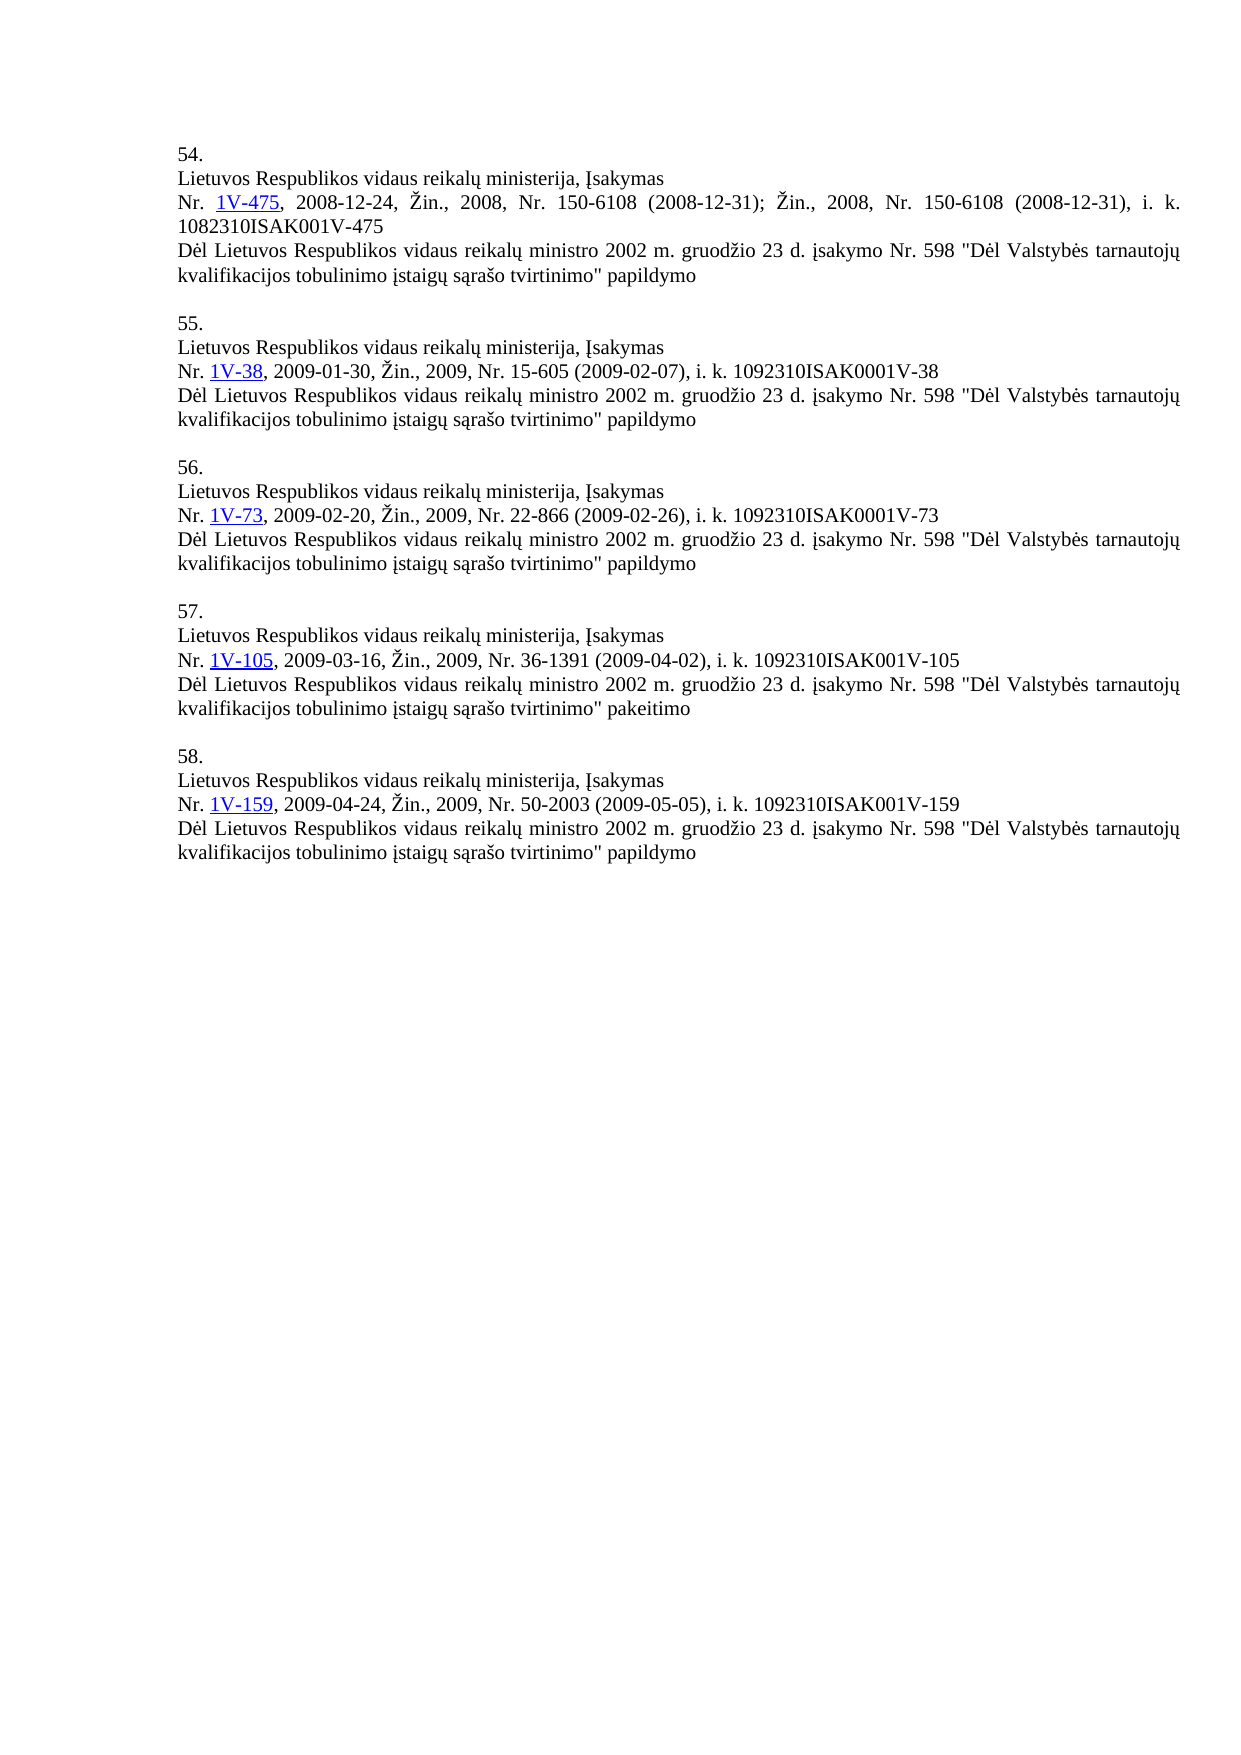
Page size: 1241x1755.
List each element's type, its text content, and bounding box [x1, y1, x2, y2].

text Dėl Lietuvos Respublikos vidaus reikalų ministro 2002 m. gruodžio 23 d. įsakymo Nr. 598 "Dėl Valstybės tarnautojų kvalifikacijos tobulinimo įstaigų sąrašo tvirtinimo" papildymo [177, 527, 1181, 575]
text Lietuvos Respublikos vidaus reikalų ministerija, Įsakymas [177, 335, 1181, 359]
text Dėl Lietuvos Respublikos vidaus reikalų ministro 2002 m. gruodžio 23 d. įsakymo Nr. 598 "Dėl Valstybės tarnautojų kvalifikacijos tobulinimo įstaigų sąrašo tvirtinimo" pakeitimo [177, 672, 1181, 720]
text Lietuvos Respublikos vidaus reikalų ministerija, Įsakymas [177, 623, 1181, 647]
text Nr. 1V-159, 2009-04-24, Žin., 2009, Nr. 50-2003 (2009-05-05), i. k. 1092310ISAK001V-159 [177, 792, 1181, 816]
text Dėl Lietuvos Respublikos vidaus reikalų ministro 2002 m. gruodžio 23 d. įsakymo Nr. 598 "Dėl Valstybės tarnautojų kvalifikacijos tobulinimo įstaigų sąrašo tvirtinimo" papildymo [177, 816, 1181, 864]
text Nr. 1V-105, 2009-03-16, Žin., 2009, Nr. 36-1391 (2009-04-02), i. k. 1092310ISAK001V-105 [177, 647, 1181, 672]
text 58. [177, 744, 1181, 768]
text Dėl Lietuvos Respublikos vidaus reikalų ministro 2002 m. gruodžio 23 d. įsakymo Nr. 598 "Dėl Valstybės tarnautojų kvalifikacijos tobulinimo įstaigų sąrašo tvirtinimo" papildymo [177, 238, 1181, 287]
text Nr. 1V-73, 2009-02-20, Žin., 2009, Nr. 22-866 (2009-02-26), i. k. 1092310ISAK0001V-73 [177, 503, 1181, 527]
text Nr. 1V-38, 2009-01-30, Žin., 2009, Nr. 15-605 (2009-02-07), i. k. 1092310ISAK0001V-38 [177, 359, 1181, 383]
text Lietuvos Respublikos vidaus reikalų ministerija, Įsakymas [177, 479, 1181, 503]
text Dėl Lietuvos Respublikos vidaus reikalų ministro 2002 m. gruodžio 23 d. įsakymo Nr. 598 "Dėl Valstybės tarnautojų kvalifikacijos tobulinimo įstaigų sąrašo tvirtinimo" papildymo [177, 383, 1181, 431]
text Lietuvos Respublikos vidaus reikalų ministerija, Įsakymas [177, 768, 1181, 792]
text 56. [177, 455, 1181, 479]
text 54. [177, 142, 1181, 166]
text Nr. 1V-475, 2008-12-24, Žin., 2008, Nr. 150-6108 (2008-12-31); Žin., 2008, Nr. 150-6108 (2008-12-31), i. k. 1082310ISAK001V-475 [177, 190, 1181, 238]
text Lietuvos Respublikos vidaus reikalų ministerija, Įsakymas [177, 166, 1181, 190]
text 55. [177, 311, 1181, 335]
text 57. [177, 599, 1181, 623]
